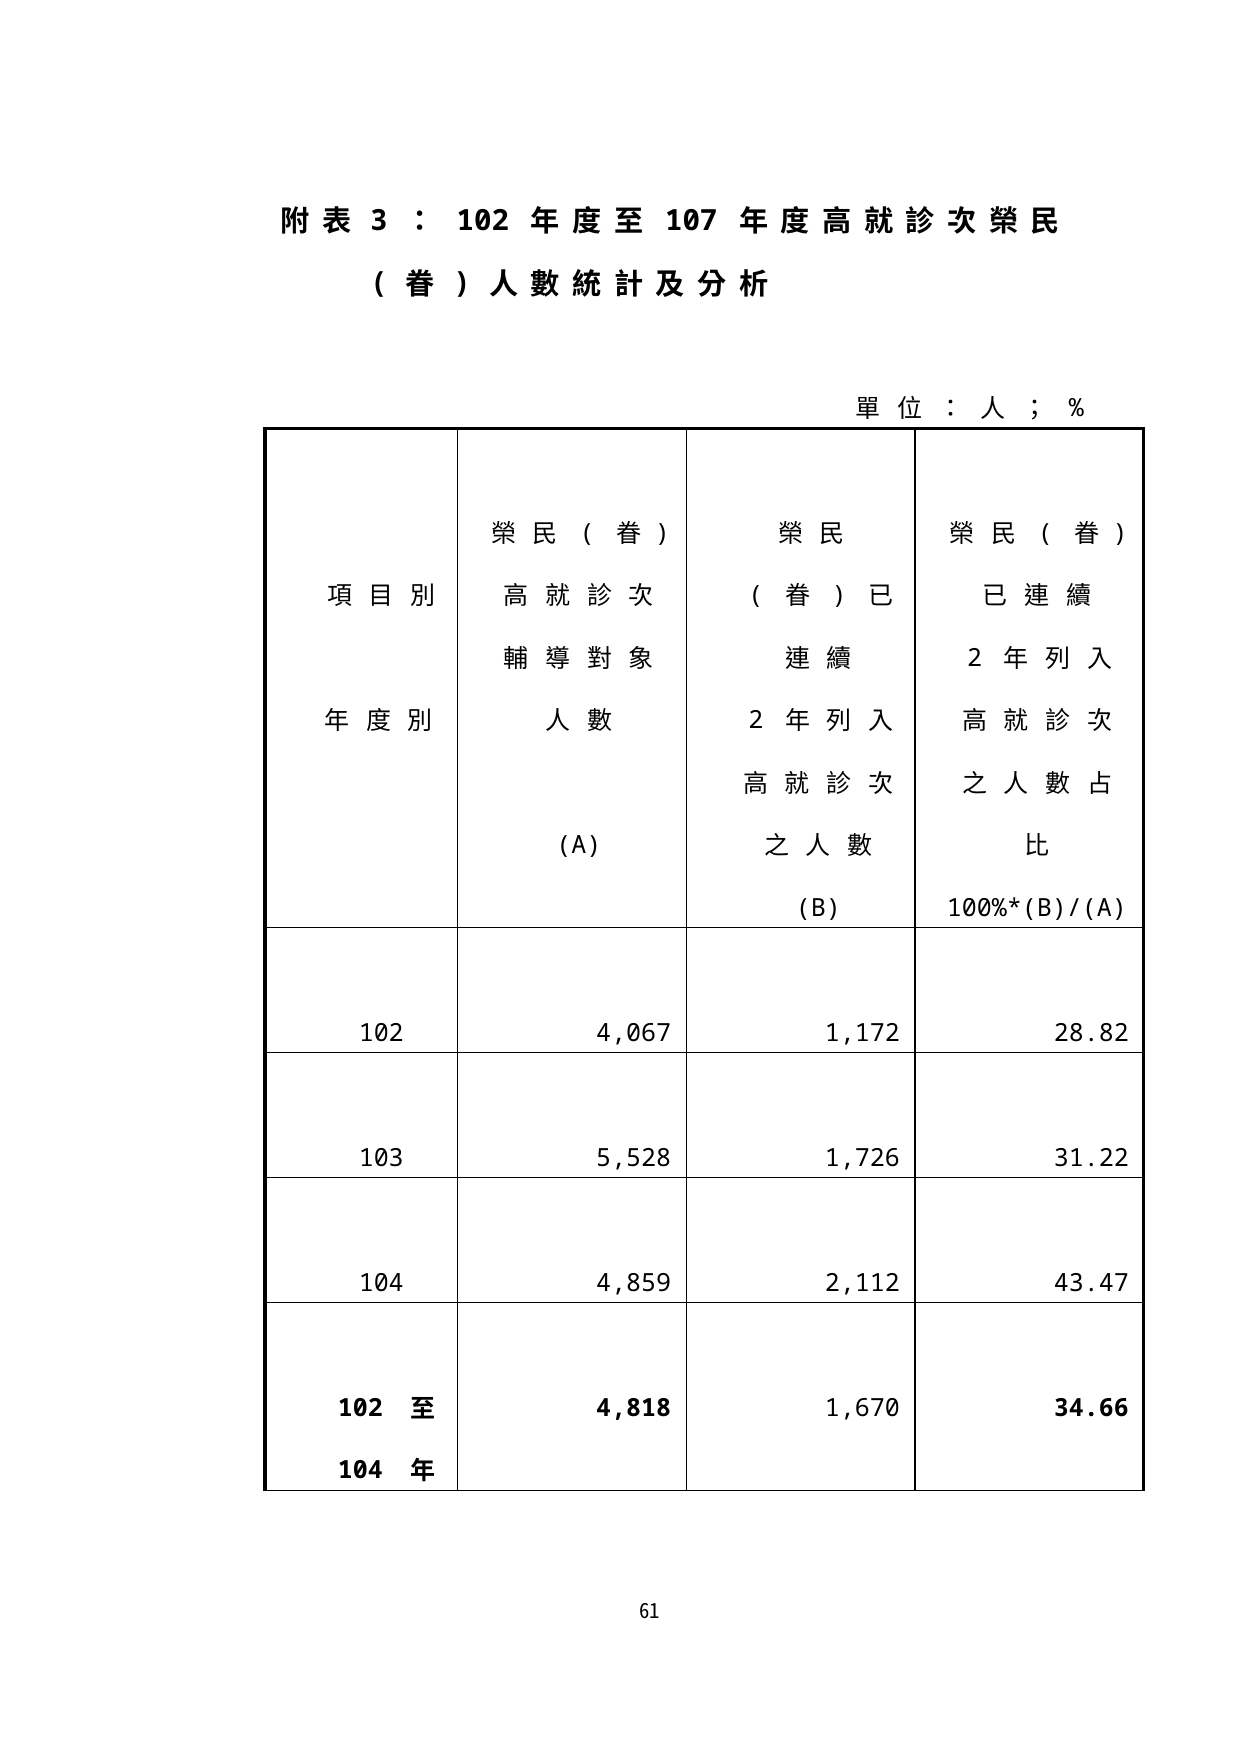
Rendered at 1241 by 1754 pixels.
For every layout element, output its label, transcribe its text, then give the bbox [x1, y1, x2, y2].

table_cell 43.47 [916, 1178, 1142, 1302]
table_cell 1,726 [687, 1053, 914, 1177]
table_cell 31.22 [916, 1053, 1142, 1177]
table_cell 4,859 [458, 1178, 686, 1302]
table_header 項目別 年度別 [267, 430, 457, 927]
table_cell 104 [267, 1178, 457, 1302]
table_cell 28.82 [916, 928, 1142, 1052]
table_cell 4,818 [458, 1303, 686, 1490]
table_cell 5,528 [458, 1053, 686, 1177]
table_cell 34.66 [916, 1303, 1142, 1490]
table_cell 102至104年 [267, 1303, 457, 1490]
table_header 榮民(眷)已連續 2年列入高就診次之人數占比 100%*(B)/(A) [916, 430, 1142, 927]
table_cell 4,067 [458, 928, 686, 1052]
table_cell 1,670 [687, 1303, 914, 1490]
text 附表3：102年度至107年度高就診次榮民(眷)人數統計及分析 [250, 177, 1108, 302]
table_header 榮民(眷)已連續 2年列入高就診次 之人數 (B) [687, 430, 914, 927]
text 單位：人；% [250, 365, 1097, 427]
table_header 榮民(眷)高就診次輔導對象人數 (A) [458, 430, 686, 927]
table_cell 2,112 [687, 1178, 914, 1302]
table_cell 103 [267, 1053, 457, 1177]
table_cell 102 [267, 928, 457, 1052]
table_cell 1,172 [687, 928, 914, 1052]
